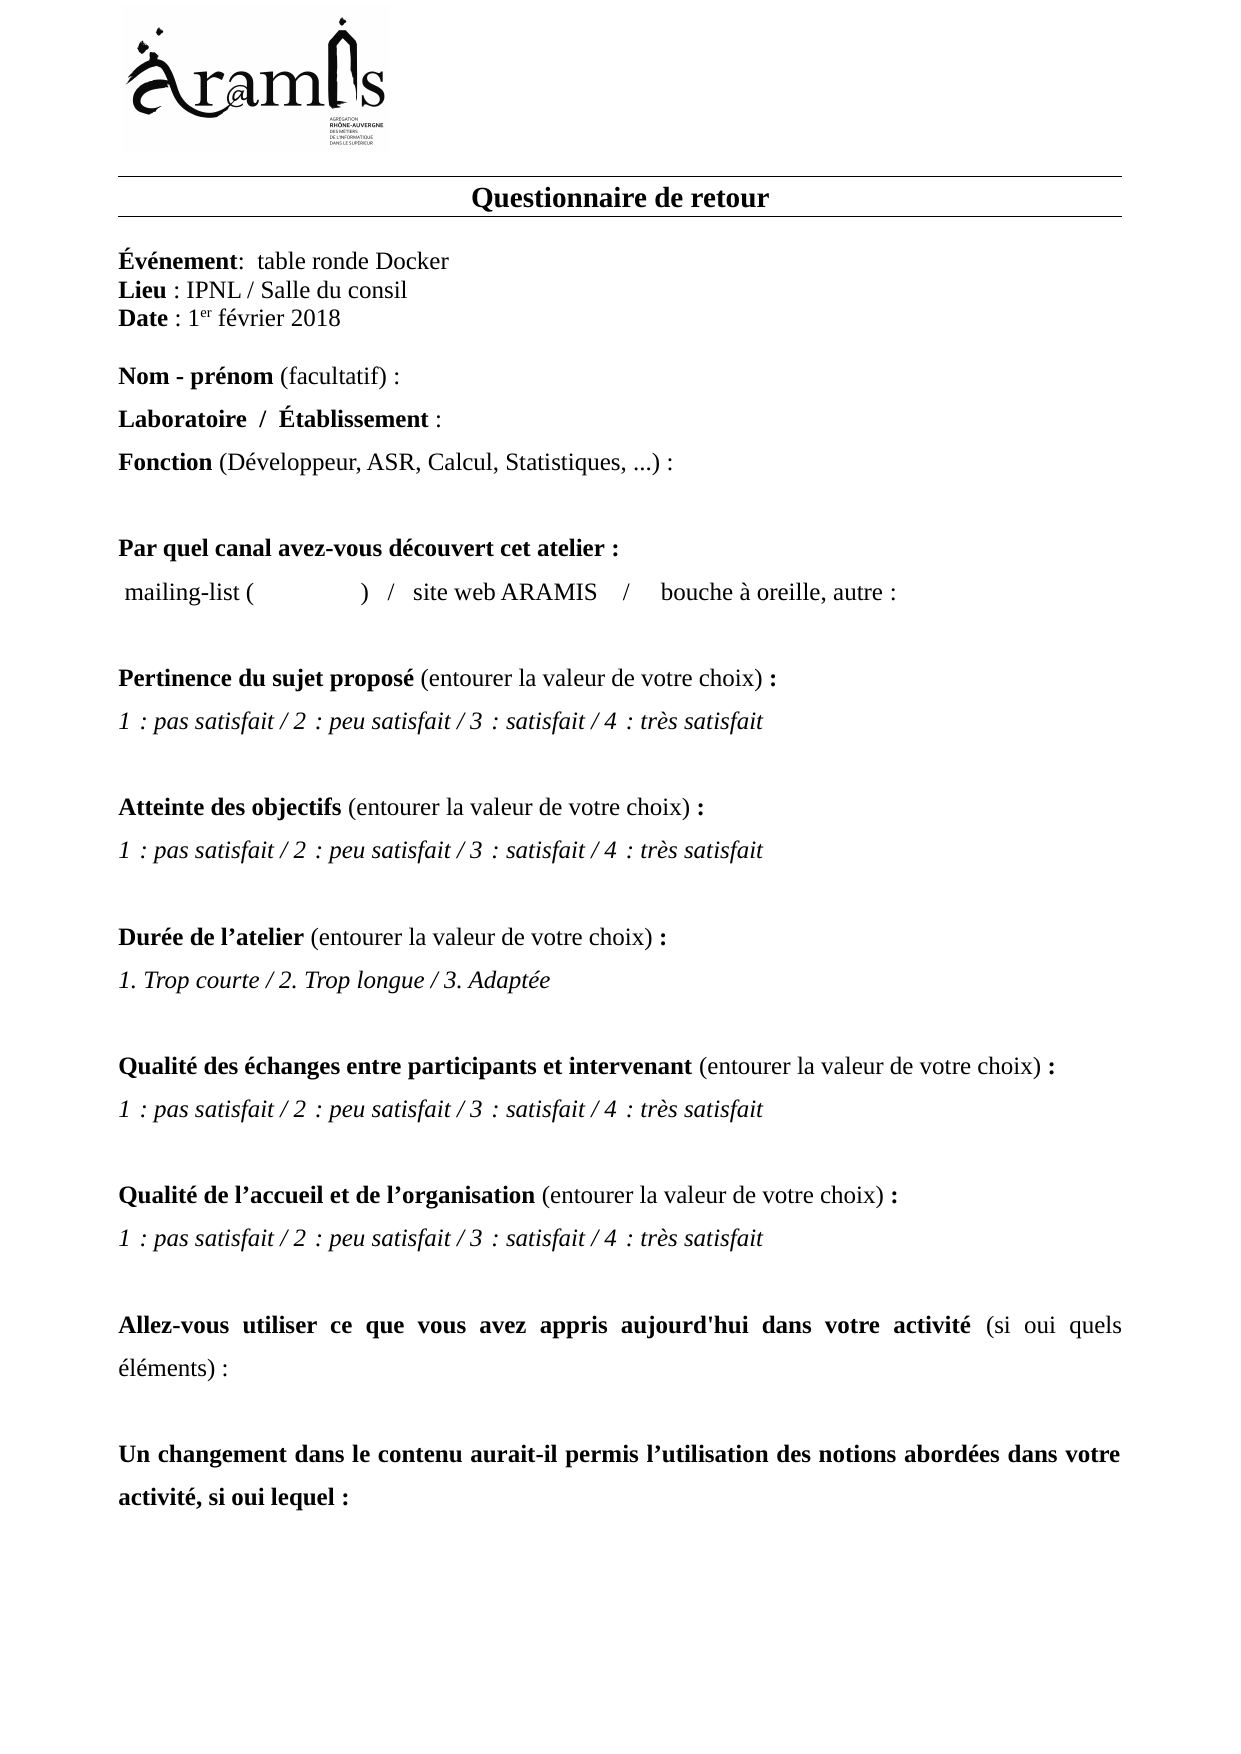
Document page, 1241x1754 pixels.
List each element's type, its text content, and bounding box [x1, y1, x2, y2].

text 1 : pas satisfait / 2 : peu satisfait / 3 : satisfait / 4 : très satisfait [118, 1094, 1122, 1123]
text Fonction (Développeur, ASR, Calcul, Statistiques, ...) : [118, 447, 1122, 476]
text 1 : pas satisfait / 2 : peu satisfait / 3 : satisfait / 4 : très satisfait [118, 1223, 1122, 1252]
text Atteinte des objectifs (entourer la valeur de votre choix) : [118, 792, 1122, 821]
text Nom - prénom (facultatif) : [118, 361, 1122, 390]
text Laboratoire / Établissement : [118, 404, 1122, 433]
text Durée de l’atelier (entourer la valeur de votre choix) : [118, 922, 1122, 950]
text Date : 1er février 2018 [118, 303, 1122, 332]
text Allez-vous utiliser ce que vous avez appris aujourd'hui dans votre activité (si oui quels éléments) : [118, 1310, 1122, 1382]
text Qualité des échanges entre participants et intervenant (entourer la valeur de votre choix) : [118, 1051, 1122, 1080]
picture [122, 4, 391, 153]
text 1 : pas satisfait / 2 : peu satisfait / 3 : satisfait / 4 : très satisfait [118, 835, 1122, 864]
text Lieu : IPNL / Salle du consil [118, 275, 1122, 303]
text Par quel canal avez-vous découvert cet atelier : [118, 533, 1122, 562]
text Un changement dans le contenu aurait-il permis l’utilisation des notions abordées dans votre activité, si oui lequel : [118, 1439, 1122, 1511]
text Questionnaire de retour [118, 177, 1122, 216]
text mailing-list ( ) / site web ARAMIS / bouche à oreille, autre : [118, 577, 1122, 648]
text Événement: table ronde Docker [118, 246, 1122, 275]
text Pertinence du sujet proposé (entourer la valeur de votre choix) : [118, 663, 1122, 692]
text Qualité de l’accueil et de l’organisation (entourer la valeur de votre choix) : [118, 1180, 1122, 1209]
text 1. Trop courte / 2. Trop longue / 3. Adaptée [118, 965, 1122, 993]
text 1 : pas satisfait / 2 : peu satisfait / 3 : satisfait / 4 : très satisfait [118, 706, 1122, 735]
